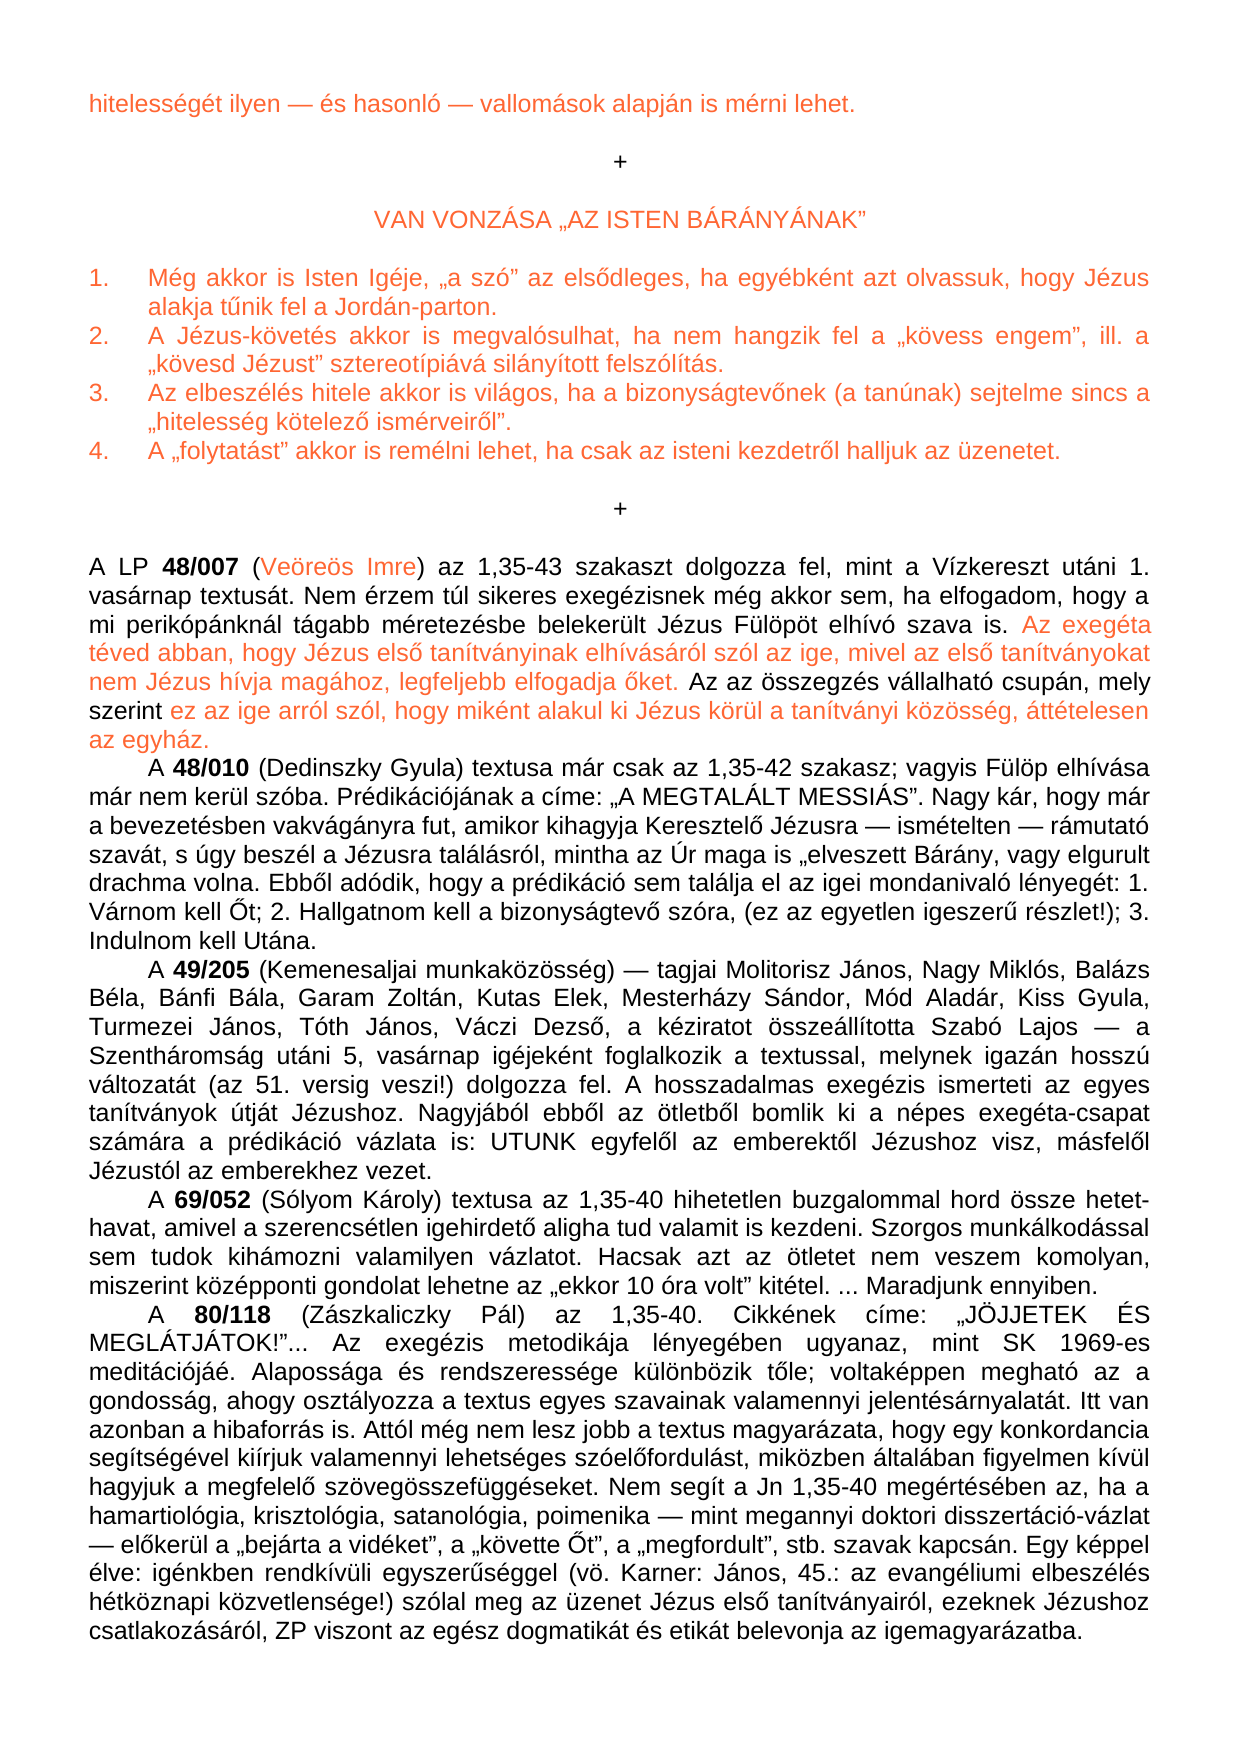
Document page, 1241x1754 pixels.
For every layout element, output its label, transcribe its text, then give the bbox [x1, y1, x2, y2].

text 3. Az elbeszélés hitele akkor is világos, ha a bizonyságtevőnek (a tanúnak) sejtelme sincs a „hitelesség kötelező ismérveiről”. [88, 378, 1152, 436]
text hitelességét ilyen ― és hasonló ― vallomások alapján is mérni lehet. [88, 88, 1152, 117]
text A LP 48/007 (Veöreös Imre) az 1,35-43 szakaszt dolgozza fel, mint a Vízkereszt utáni 1. vasárnap textusát. Nem érzem túl sikeres exegézisnek még akkor sem, ha elfogadom, hogy a mi perikópánknál tágabb méretezésbe belekerült Jézus Fülöpöt elhívó szava is. Az exegéta téved abban, hogy Jézus első tanítványinak elhívásáról szól az ige, mivel az első tanítványokat nem Jézus hívja magához, legfeljebb elfogadja őket. Az az összegzés vállalható csupán, mely szerint ez az ige arról szól, hogy miként alakul ki Jézus körül a tanítványi közösség, áttételesen az egyház. [88, 552, 1152, 753]
text 4. A „folytatást” akkor is remélni lehet, ha csak az isteni kezdetről halljuk az üzenetet. [88, 436, 1152, 464]
text + [88, 147, 1152, 176]
text A 48/010 (Dedinszky Gyula) textusa már csak az 1,35-42 szakasz; vagyis Fülöp elhívása már nem kerül szóba. Prédikációjának a címe: „A MEGTALÁLT MESSIÁS”. Nagy kár, hogy már a bevezetésben vakvágányra fut, amikor kihagyja Keresztelő Jézusra ― ismételten ― rámutató szavát, s úgy beszél a Jézusra találásról, mintha az Úr maga is „elveszett Bárány, vagy elgurult drachma volna. Ebből adódik, hogy a prédikáció sem találja el az igei mondanivaló lényegét: 1. Várnom kell Őt; 2. Hallgatnom kell a bizonyságtevő szóra, (ez az egyetlen igeszerű részlet!); 3. Indulnom kell Utána. [88, 753, 1152, 955]
text + [88, 494, 1152, 523]
text A 80/118 (Zászkaliczky Pál) az 1,35-40. Cikkének címe: „JÖJJETEK ÉS MEGLÁTJÁTOK!”... Az exegézis metodikája lényegében ugyanaz, mint SK 1969-es meditációjáé. Alapossága és rendszeressége különbözik tőle; voltaképpen megható az a gondosság, ahogy osztályozza a textus egyes szavainak valamennyi jelentésárnyalatát. Itt van azonban a hibaforrás is. Attól még nem lesz jobb a textus magyarázata, hogy egy konkordancia segítségével kiírjuk valamennyi lehetséges szóelőfordulást, miközben általában figyelmen kívül hagyjuk a megfelelő szövegösszefüggéseket. Nem segít a Jn 1,35-40 megértésében az, ha a hamartiológia, krisztológia, satanológia, poimenika ― mint megannyi doktori disszertáció-vázlat ― előkerül a „bejárta a vidéket”, a „követte Őt”, a „megfordult”, stb. szavak kapcsán. Egy képpel élve: igénkben rendkívüli egyszerűséggel (vö. Karner: János, 45.: az evangéliumi elbeszélés hétköznapi közvetlensége!) szólal meg az üzenet Jézus első tanítványairól, ezeknek Jézushoz csatlakozásáról, ZP viszont az egész dogmatikát és etikát belevonja az igemagyarázatba. [88, 1300, 1152, 1645]
text A 49/205 (Kemenesaljai munkaközösség) ― tagjai Molitorisz János, Nagy Miklós, Balázs Béla, Bánfi Bála, Garam Zoltán, Kutas Elek, Mesterházy Sándor, Mód Aladár, Kiss Gyula, Turmezei János, Tóth János, Váczi Dezső, a kéziratot összeállította Szabó Lajos ― a Szentháromság utáni 5, vasárnap igéjeként foglalkozik a textussal, melynek igazán hosszú változatát (az 51. versig veszi!) dolgozza fel. A hosszadalmas exegézis ismerteti az egyes tanítványok útját Jézushoz. Nagyjából ebből az ötletből bomlik ki a népes exegéta-csapat számára a prédikáció vázlata is: UTUNK egyfelől az emberektől Jézushoz visz, másfelől Jézustól az emberekhez vezet. [88, 955, 1152, 1185]
text VAN VONZÁSA „AZ ISTEN BÁRÁNYÁNAK” [88, 205, 1152, 234]
text 1. Még akkor is Isten Igéje, „a szó” az elsődleges, ha egyébként azt olvassuk, hogy Jézus alakja tűnik fel a Jordán-parton. [88, 263, 1152, 321]
text A 69/052 (Sólyom Károly) textusa az 1,35-40 hihetetlen buzgalommal hord össze hetet-havat, amivel a szerencsétlen igehirdető aligha tud valamit is kezdeni. Szorgos munkálkodással sem tudok kihámozni valamilyen vázlatot. Hacsak azt az ötletet nem veszem komolyan, miszerint középponti gondolat lehetne az „ekkor 10 óra volt” kitétel. ... Maradjunk ennyiben. [88, 1185, 1152, 1300]
text 2. A Jézus-követés akkor is megvalósulhat, ha nem hangzik fel a „kövess engem”, ill. a „kövesd Jézust” sztereotípiává silányított felszólítás. [88, 321, 1152, 378]
